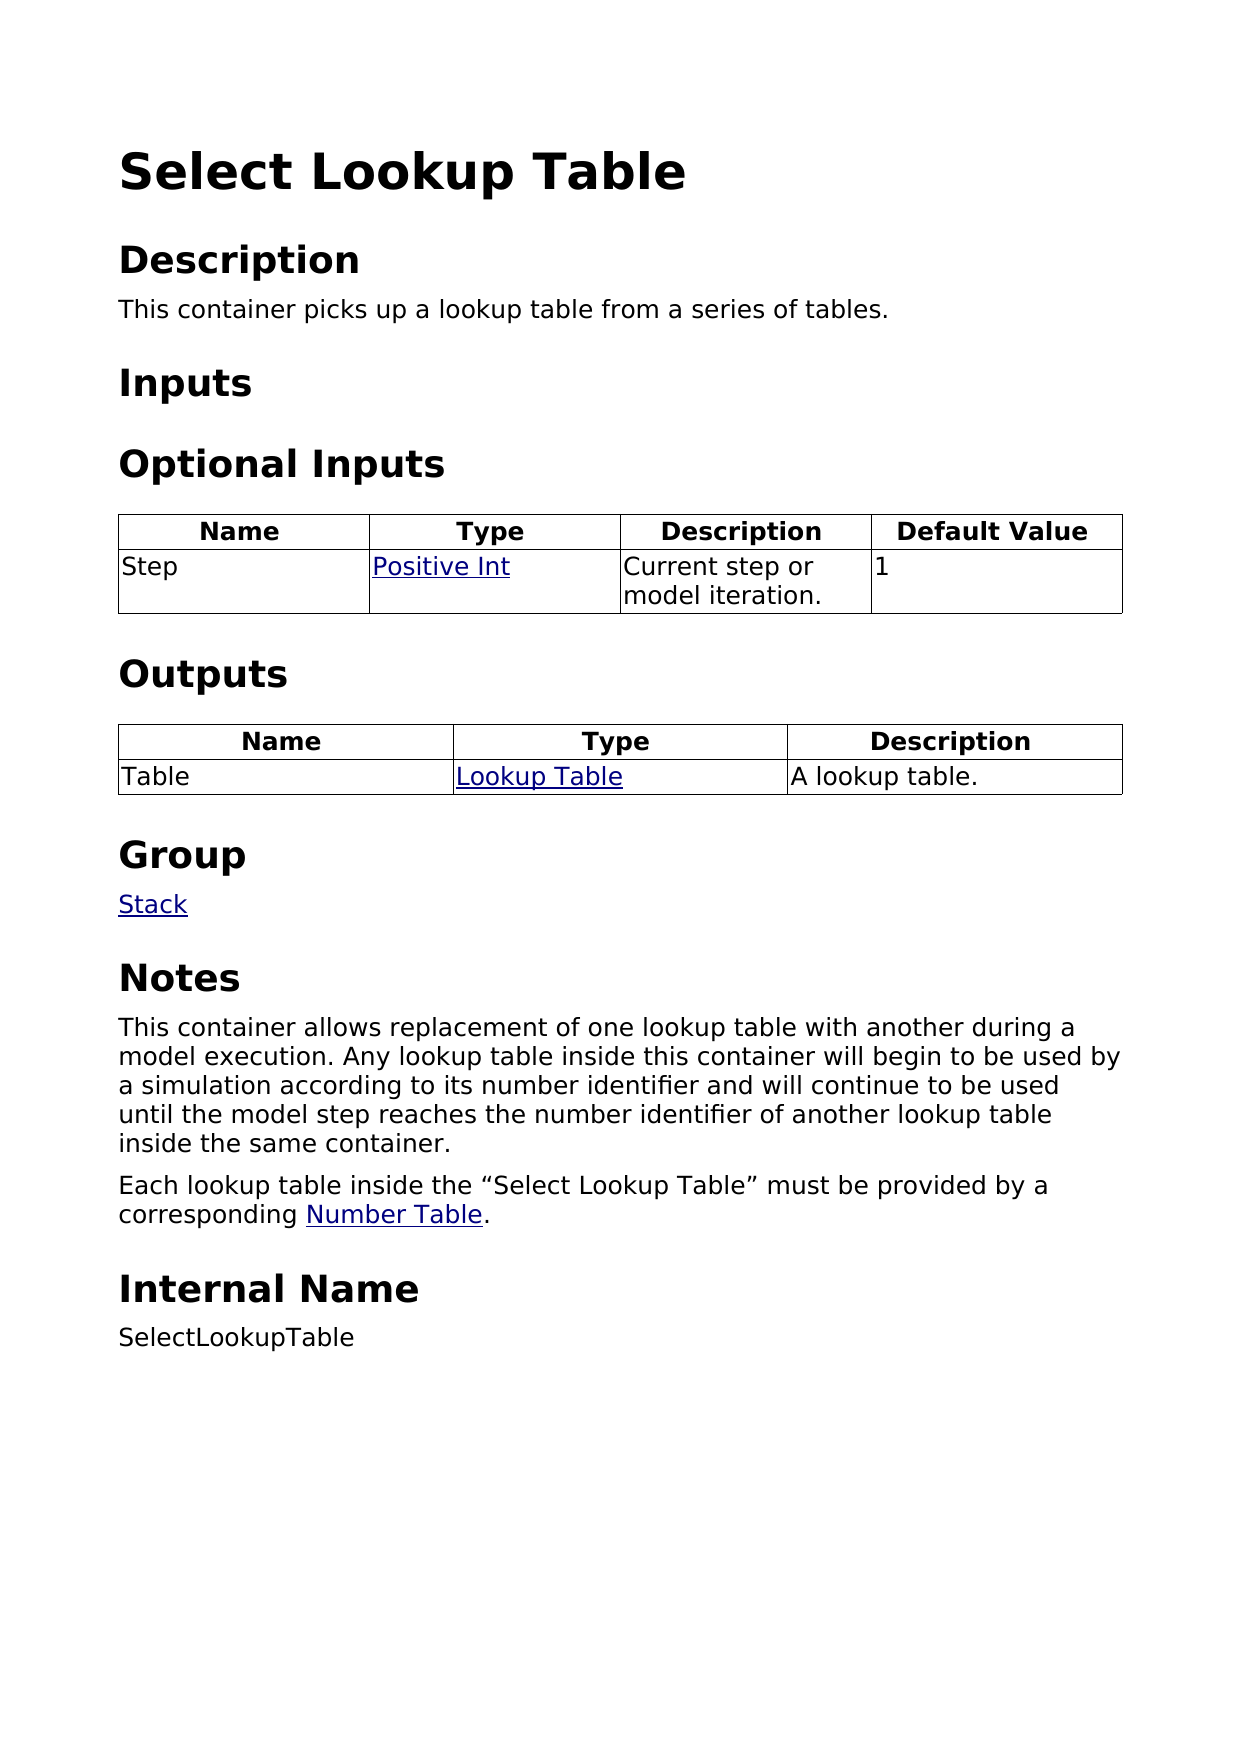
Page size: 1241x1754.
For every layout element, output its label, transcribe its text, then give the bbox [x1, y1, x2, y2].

table_cell Step [119, 550, 369, 613]
table_header Description [621, 515, 871, 549]
subtitle Notes [118, 957, 1122, 1001]
subtitle Internal Name [118, 1267, 1122, 1311]
subtitle Inputs [118, 362, 1122, 405]
text SelectLookupTable [118, 1323, 1122, 1352]
text Stack [118, 890, 1122, 919]
table_cell Lookup Table [454, 760, 787, 794]
text This container allows replacement of one lookup table with another during a model execution. Any lookup table inside this container will begin to be used by a simulation according to its number identifier and will continue to be used until the model step reaches the number identifier of another lookup table inside the same container. [118, 1013, 1122, 1159]
text This container picks up a lookup table from a series of tables. [118, 295, 1122, 324]
table_header Description [788, 725, 1122, 759]
table_header Default Value [872, 515, 1122, 549]
subtitle Select Lookup Table [118, 143, 1122, 201]
table_header Type [454, 725, 787, 759]
subtitle Description [118, 239, 1122, 282]
subtitle Group [118, 834, 1122, 878]
subtitle Outputs [118, 653, 1122, 697]
table_cell Table [119, 760, 453, 794]
table_header Name [119, 725, 453, 759]
table_header Type [370, 515, 620, 549]
table_cell Positive Int [370, 550, 620, 613]
table_cell 1 [872, 550, 1122, 613]
table_cell Current step or model iteration. [621, 550, 871, 613]
subtitle Optional Inputs [118, 443, 1122, 486]
text Each lookup table inside the “Select Lookup Table” must be provided by a corresponding Number Table. [118, 1171, 1122, 1230]
table_cell A lookup table. [788, 760, 1122, 794]
table_header Name [119, 515, 369, 549]
